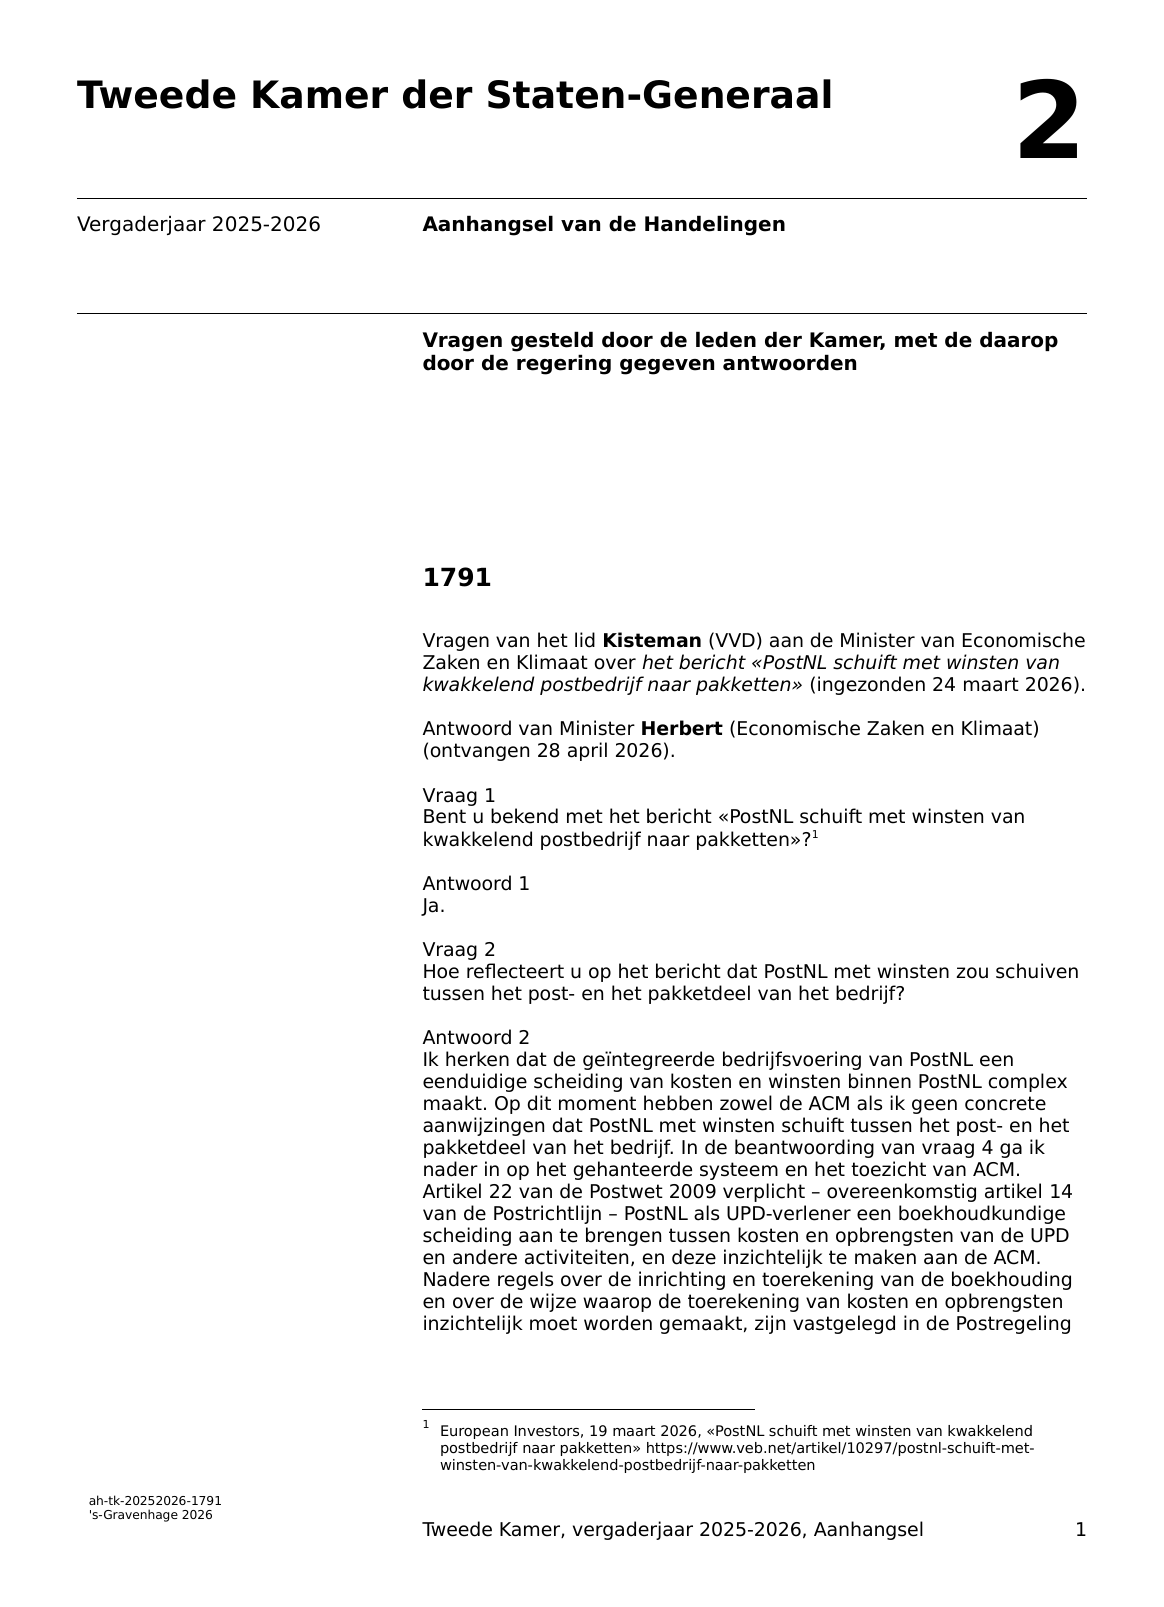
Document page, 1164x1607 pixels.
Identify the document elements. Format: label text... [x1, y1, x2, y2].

text Ik herken dat de geïntegreerde bedrijfsvoering van PostNL een eenduidige scheiding van kosten en winsten binnen PostNL complex maakt. Op dit moment hebben zowel de ACM als ik geen concrete aanwijzingen dat PostNL met winsten schuift tussen het post- en het pakketdeel van het bedrijf. In de beantwoording van vraag 4 ga ik nader in op het gehanteerde systeem en het toezicht van ACM. [422, 1049, 1087, 1181]
text Hoe reflecteert u op het bericht dat PostNL met winsten zou schuiven tussen het post- en het pakketdeel van het bedrijf? [422, 961, 1087, 1005]
text 's-Gravenhage 2026 [88, 1508, 323, 1522]
text 1791 [422, 563, 1087, 592]
text Vraag 2 [422, 939, 1087, 961]
table_cell Vragen gesteld door de leden der Kamer, met de daarop door de regering gegeven antwoorden [422, 314, 1087, 375]
text Ja. [422, 894, 1087, 917]
table_cell Aanhangsel van de Handelingen [422, 199, 1087, 313]
text Antwoord 1 [422, 873, 1087, 894]
text Vraag 1 [422, 784, 1087, 806]
table_header Tweede Kamer der Staten-Generaal [77, 59, 886, 198]
table_cell Vergaderjaar 2025-2026 [77, 199, 422, 313]
text Antwoord van Minister Herbert (Economische Zaken en Klimaat) (ontvangen 28 april 2026). [422, 718, 1087, 762]
table_cell [77, 314, 422, 375]
text European Investors, 19 maart 2026, «PostNL schuift met winsten van kwakkelend postbedrijf naar pakketten» https://www.veb.net/artikel/10297/postnl-schuift-met-winsten-van-kwakkelend-postbedrijf-naar-pakketten [422, 1418, 1087, 1474]
text ah-tk-20252026-1791 [88, 1494, 323, 1508]
text Antwoord 2 [422, 1027, 1087, 1049]
text Bent u bekend met het bericht «PostNL schuift met winsten van kwakkelend postbedrijf naar pakketten»? [422, 806, 1087, 850]
text Artikel 22 van de Postwet 2009 verplicht – overeenkomstig artikel 14 van de Postrichtlijn – PostNL als UPD-verlener een boekhoudkundige scheiding aan te brengen tussen kosten en opbrengsten van de UPD en andere activiteiten, en deze inzichtelijk te maken aan de ACM. Nadere regels over de inrichting en toerekening van de boekhouding en over de wijze waarop de toerekening van kosten en opbrengsten inzichtelijk moet worden gemaakt, zijn vastgelegd in de Postregeling [422, 1181, 1087, 1334]
table_header 2 [886, 59, 1087, 198]
text Vragen van het lid Kisteman (VVD) aan de Minister van Economische Zaken en Klimaat over het bericht «PostNL schuift met winsten van kwakkelend postbedrijf naar pakketten» (ingezonden 24 maart 2026). [422, 630, 1087, 696]
